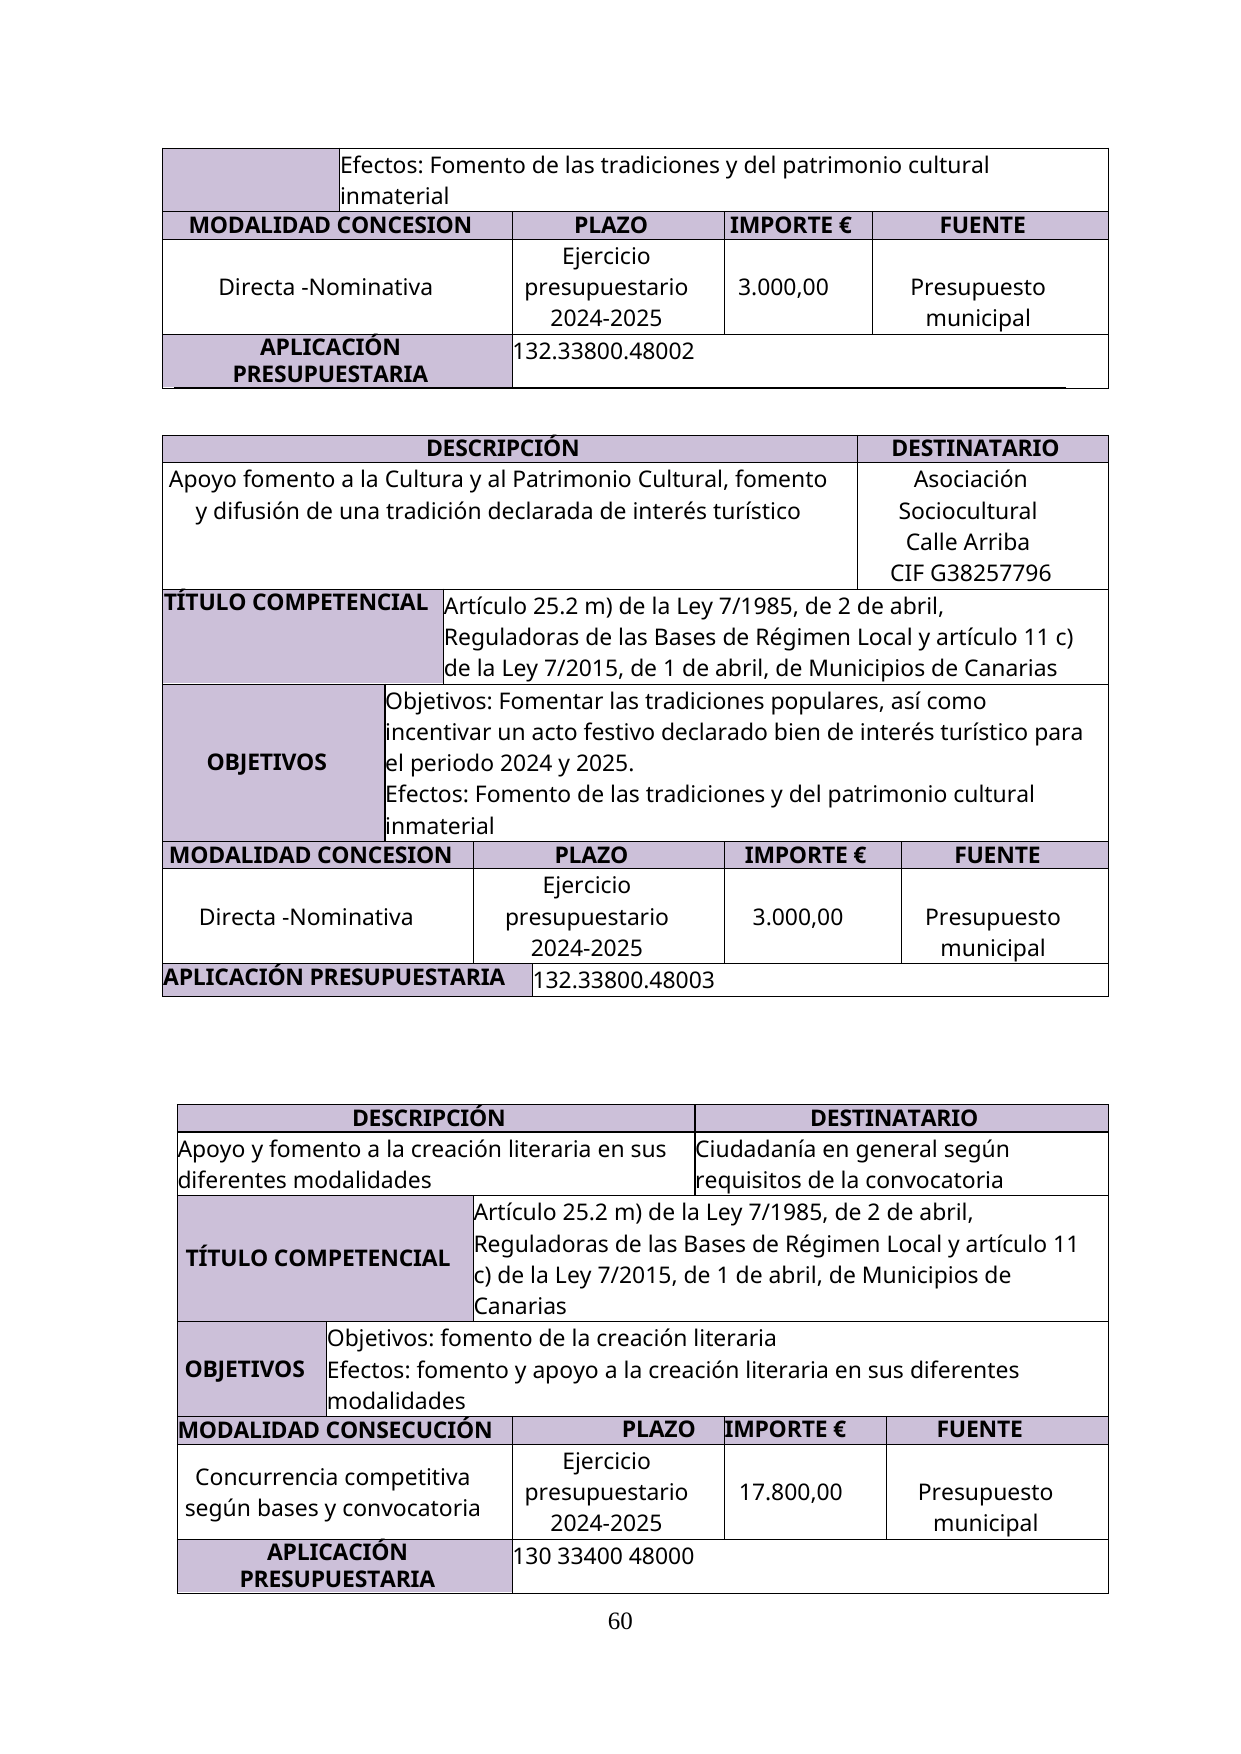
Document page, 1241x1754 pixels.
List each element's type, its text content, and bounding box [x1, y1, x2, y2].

table_cell IMPORTE € [725, 212, 872, 239]
table_cell FUENTE [887, 1417, 1108, 1444]
table_header DESCRIPCIÓN [178, 1105, 694, 1131]
table_cell Objetivos: Fomentar las tradiciones populares, así como incentivar un acto festivo declarado bien de interés turístico para el periodo 2024 y 2025. Efectos: Fomento de las tradiciones y del patrimonio cultural inmaterial [386, 685, 1108, 841]
table_cell Concurrencia competitiva según bases y convocatoria [178, 1445, 512, 1539]
table_cell TÍTULO COMPETENCIAL [178, 1196, 473, 1321]
table_cell Directa -Nominativa [163, 240, 512, 334]
table_cell MODALIDAD CONCESION [163, 842, 473, 868]
table_cell OBJETIVOS [178, 1322, 326, 1416]
table_header DESCRIPCIÓN [163, 436, 857, 462]
table_cell 3.000,00 [725, 240, 872, 334]
table_cell [163, 149, 339, 211]
table_cell Artículo 25.2 m) de la Ley 7/1985, de 2 de abril, Reguladoras de las Bases de Régimen Local y artículo 11 c) de la Ley 7/2015, de 1 de abril, de Municipios de Canarias [474, 1196, 1108, 1321]
table_cell Directa -Nominativa [163, 869, 473, 963]
table_cell APLICACIÓN PRESUPUESTARIA [163, 964, 532, 996]
table_cell TÍTULO COMPETENCIAL [163, 590, 443, 683]
table_cell PLAZO [513, 1417, 724, 1444]
table_cell APLICACIÓN PRESUPUESTARIA [178, 1540, 512, 1592]
table_cell Ejercicio presupuestario 2024-2025 [513, 240, 724, 334]
table_cell MODALIDAD CONCESION [163, 212, 512, 239]
table_cell Apoyo fomento a la Cultura y al Patrimonio Cultural, fomento y difusión de una tradición declarada de interés turístico [163, 463, 857, 588]
table_cell FUENTE [902, 842, 1108, 868]
table_cell Asociación Sociocultural Calle Arriba CIF G38257796 [858, 463, 1108, 588]
table_cell Ejercicio presupuestario 2024-2025 [474, 869, 724, 963]
table_cell IMPORTE € [725, 842, 901, 868]
table_cell MODALIDAD CONSECUCIÓN [178, 1417, 512, 1444]
table_cell 132.33800.48002 [513, 335, 1108, 387]
table_cell Ejercicio presupuestario 2024-2025 [513, 1445, 724, 1539]
table_cell FUENTE [873, 212, 1108, 239]
table_header DESTINATARIO [858, 436, 1108, 462]
table_cell Objetivos: fomento de la creación literaria Efectos: fomento y apoyo a la creación literaria en sus diferentes modalidades [327, 1322, 1108, 1416]
table_cell Presupuesto municipal [873, 240, 1108, 334]
table_header DESTINATARIO [696, 1105, 1108, 1131]
table_cell Efectos: Fomento de las tradiciones y del patrimonio cultural inmaterial [340, 149, 1108, 211]
table_cell PLAZO [474, 842, 724, 868]
table_cell OBJETIVOS [163, 685, 384, 841]
table_cell PLAZO [513, 212, 724, 239]
table_cell Artículo 25.2 m) de la Ley 7/1985, de 2 de abril, Reguladoras de las Bases de Régimen Local y artículo 11 c) de la Ley 7/2015, de 1 de abril, de Municipios de Canarias [444, 590, 1108, 683]
table_cell APLICACIÓN PRESUPUESTARIA [163, 335, 512, 387]
table_cell Ciudadanía en general según requisitos de la convocatoria [696, 1133, 1108, 1195]
table_cell 130 33400 48000 [513, 1540, 1108, 1592]
table_cell 132.33800.48003 [533, 964, 1108, 996]
table_cell Presupuesto municipal [902, 869, 1108, 963]
table_cell 17.800,00 [725, 1445, 886, 1539]
table_cell Apoyo y fomento a la creación literaria en sus diferentes modalidades [178, 1133, 694, 1195]
table_cell Presupuesto municipal [887, 1445, 1108, 1539]
table_cell 3.000,00 [725, 869, 901, 963]
table_cell IMPORTE € [725, 1417, 886, 1444]
